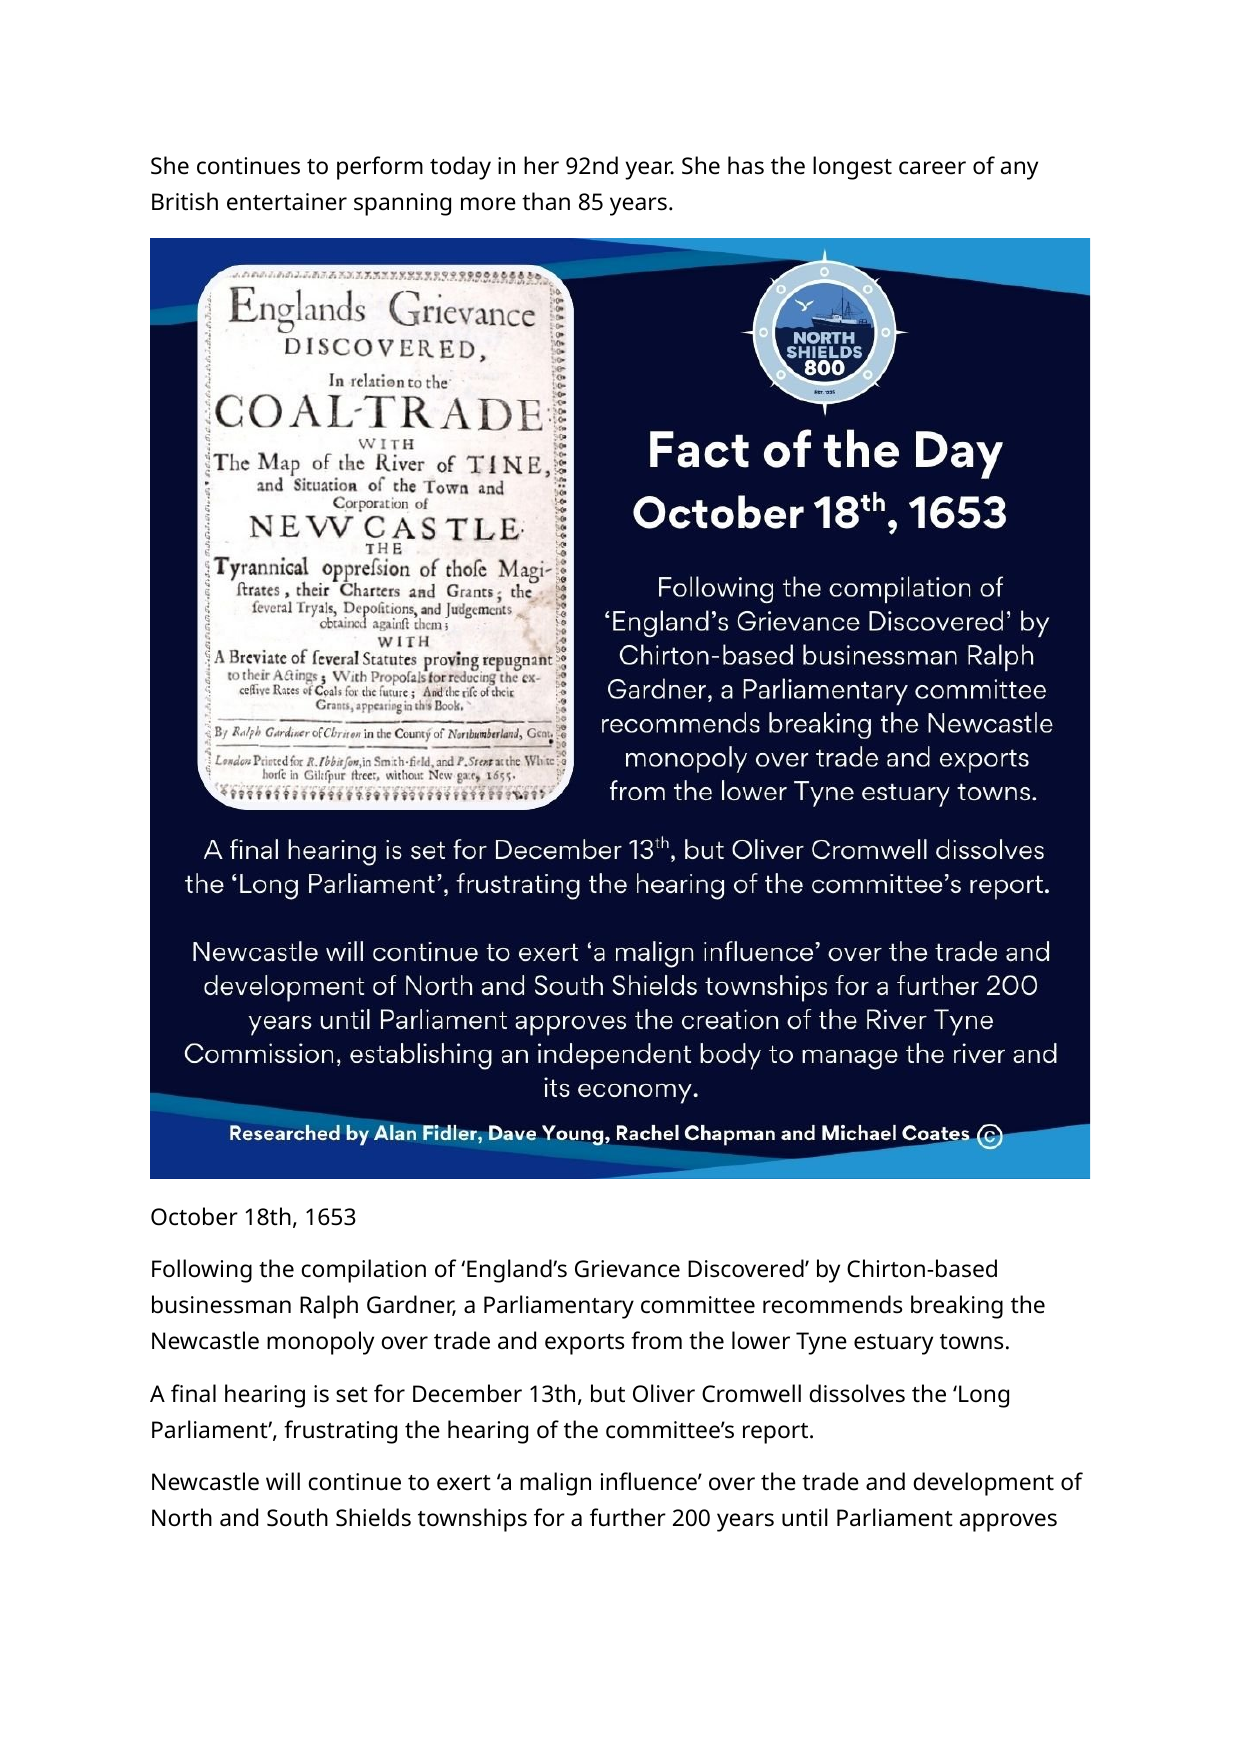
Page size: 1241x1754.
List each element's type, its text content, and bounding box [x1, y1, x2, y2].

text October 18th, 1653 [150, 1201, 1090, 1232]
text A final hearing is set for December 13th, but Oliver Cromwell dissolves the ‘Long Parliament’, frustrating the hearing of the committee’s report. [150, 1378, 1090, 1445]
text Newcastle will continue to exert ‘a malign influence’ over the trade and development of North and South Shields townships for a further 200 years until Parliament approves [150, 1466, 1090, 1533]
text Following the compilation of ‘England’s Grievance Discovered’ by Chirton-based businessman Ralph Gardner, a Parliamentary committee recommends breaking the Newcastle monopoly over trade and exports from the lower Tyne estuary towns. [150, 1253, 1090, 1356]
text She continues to perform today in her 92nd year. She has the longest career of any British entertainer spanning more than 85 years. [150, 150, 1090, 217]
